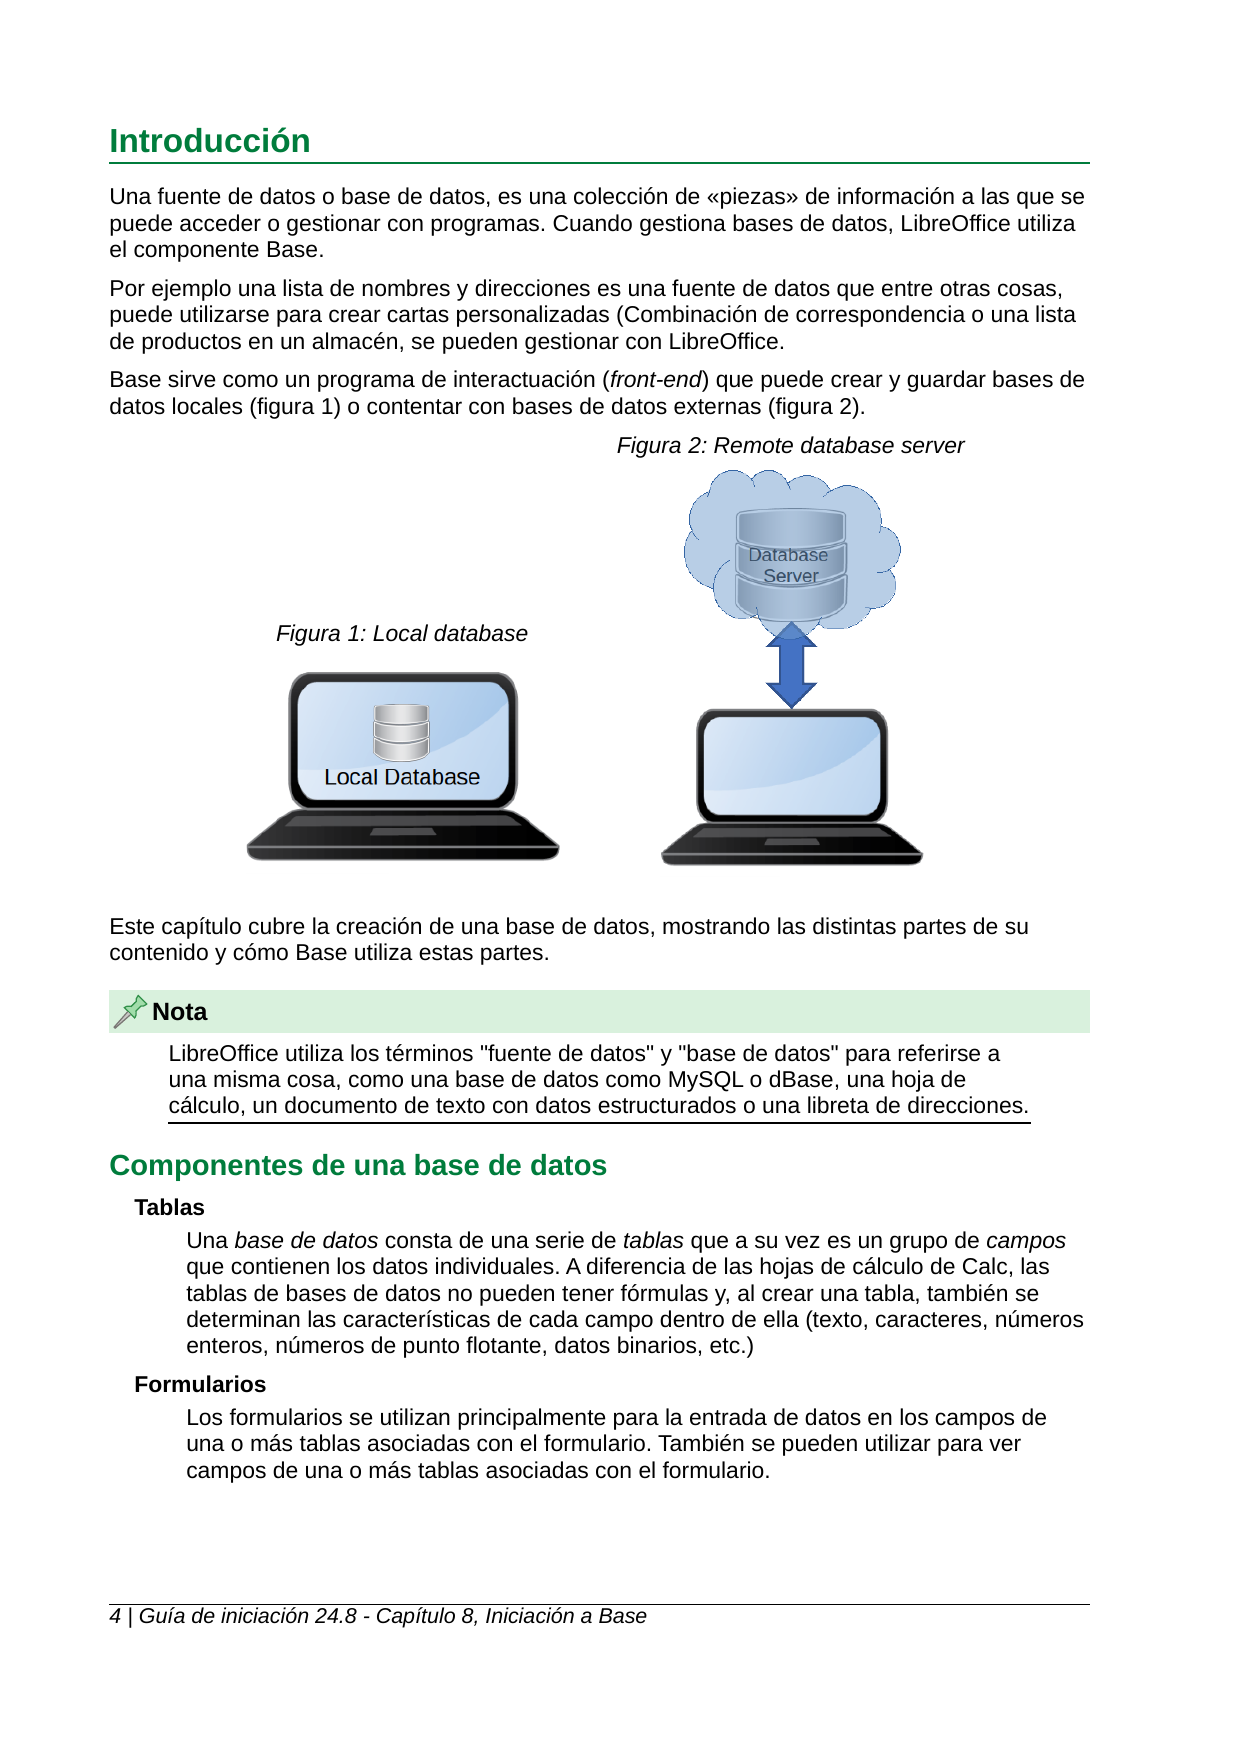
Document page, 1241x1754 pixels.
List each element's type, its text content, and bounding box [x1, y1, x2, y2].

picture [649, 470, 935, 896]
subtitle Componentes de una base de datos [109, 1148, 1090, 1182]
text Los formularios se utilizan principalmente para la entrada de datos en los campos de una o más tablas asociadas con el formulario. También se pueden utilizar para ver campos de una o más tablas asociadas con el formulario. [186, 1404, 1090, 1483]
picture [232, 658, 574, 896]
text Por ejemplo una lista de nombres y direcciones es una fuente de datos que entre otras cosas, puede utilizarse para crear cartas personalizadas (Combinación de correspondencia o una lista de productos en un almacén, se pueden gestionar con LibreOffice. [109, 275, 1090, 354]
subtitle Nota [109, 990, 1090, 1033]
text Este capítulo cubre la creación de una base de datos, mostrando las distintas partes de su contenido y cómo Base utiliza estas partes. [109, 913, 1090, 966]
text Base sirve como un programa de interactuación (front-end) que puede crear y guardar bases de datos locales (figura 1) o contentar con bases de datos externas (figura 2). [109, 366, 1090, 419]
text Una base de datos consta de una serie de tablas que a su vez es un grupo de campos que contienen los datos individuales. A diferencia de las hojas de cálculo de Calc, las tablas de bases de datos no pueden tener fórmulas y, al crear una tabla, también se determinan las características de cada campo dentro de ella (texto, caracteres, números enteros, números de punto flotante, datos binarios, etc.) [186, 1227, 1090, 1359]
text LibreOffice utiliza los términos "fuente de datos" y "base de datos" para referirse a una misma cosa, como una base de datos como MySQL o dBase, una hoja de cálculo, un documento de texto con datos estructurados o una libreta de direcciones. [168, 1039, 1031, 1122]
list Una fuente de datos o base de datos, es una colección de «piezas» de información a las que se puede acceder o gestionar con programas. Cuando gestiona bases de datos, LibreOffice utiliza el componente Base. [109, 183, 1090, 262]
text Figura 1: Local database [232, 620, 574, 646]
subtitle Introducción [109, 121, 1090, 162]
text Figura 2: Remote database server [617, 432, 967, 458]
text Formularios [134, 1371, 1090, 1398]
text Tablas [134, 1194, 1090, 1221]
